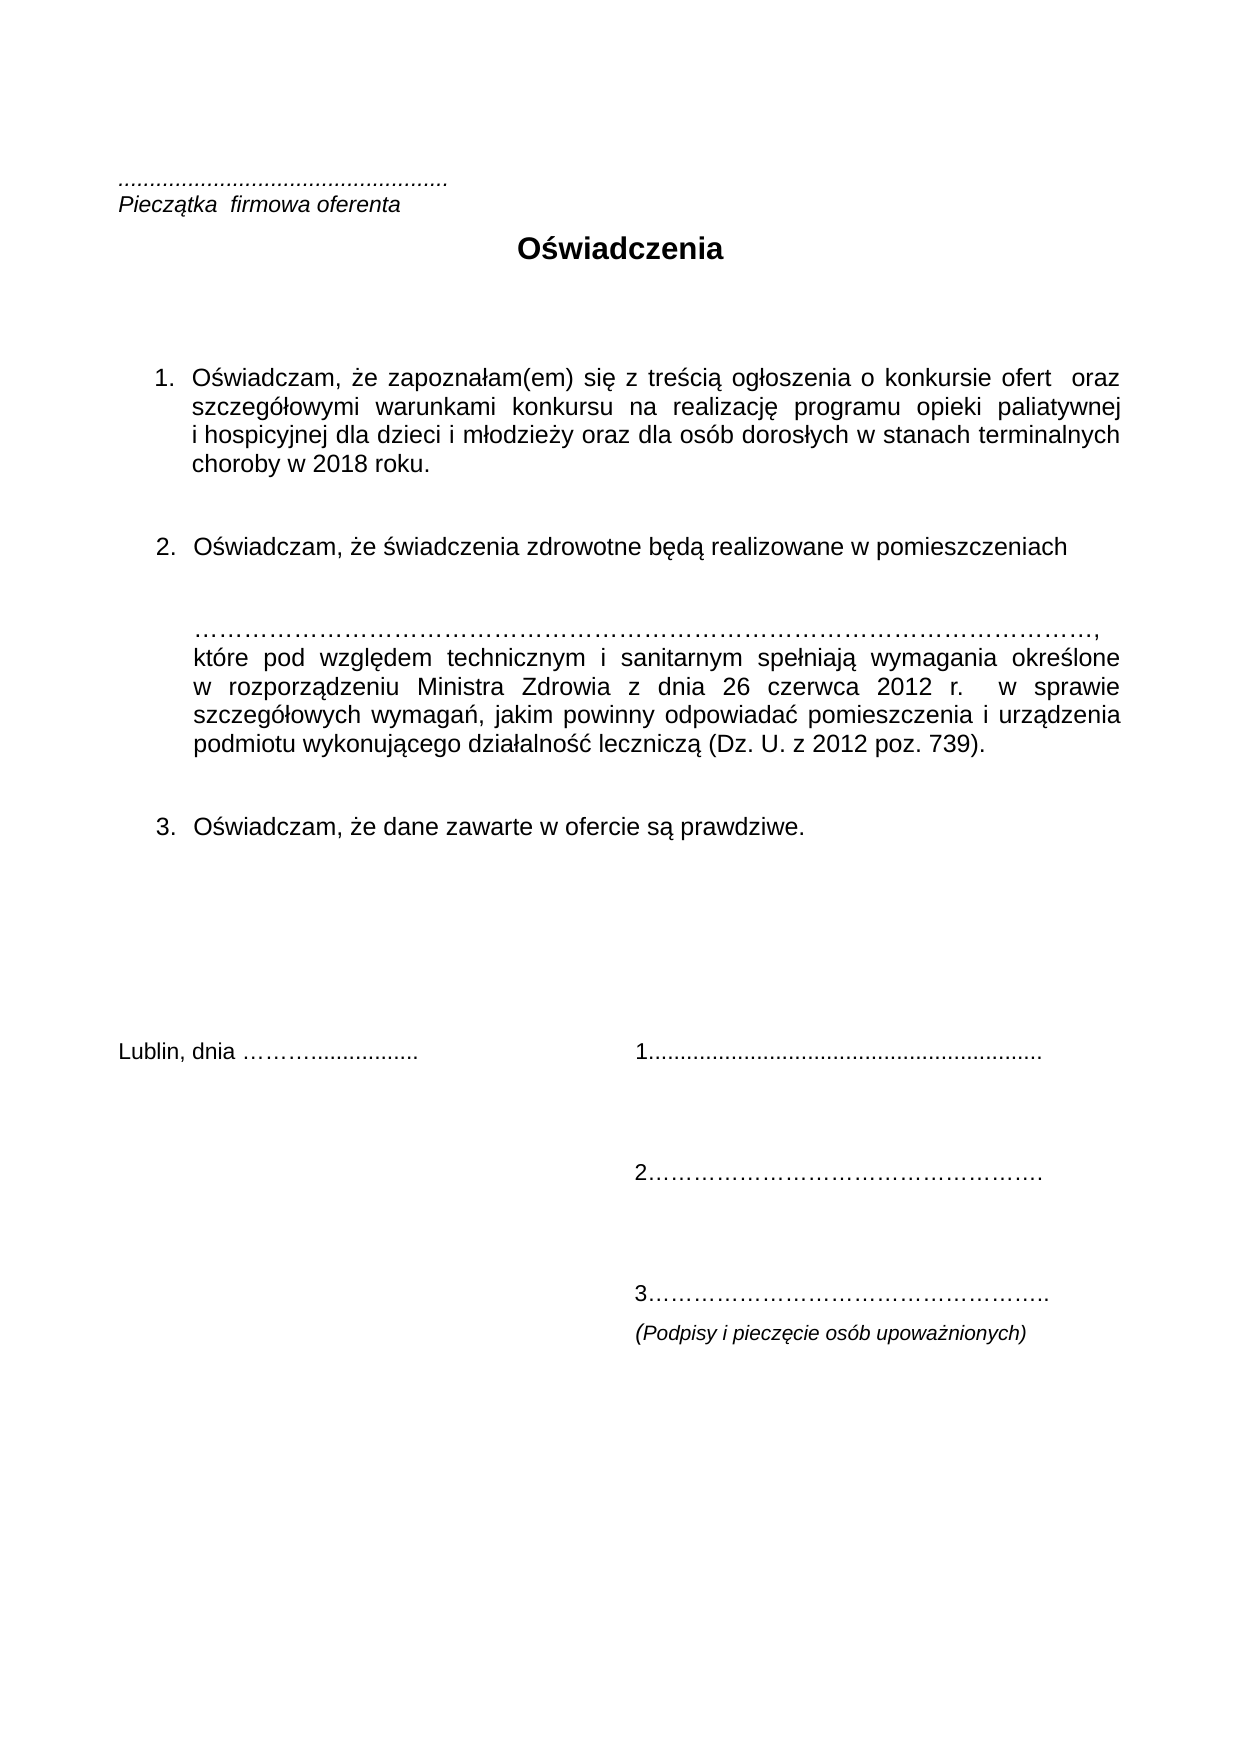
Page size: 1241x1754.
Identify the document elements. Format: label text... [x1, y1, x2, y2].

text .................................................... [118, 164, 1122, 191]
text 3…………………………………………….. [561, 1280, 1122, 1307]
list Oświadczam, że dane zawarte w ofercie są prawdziwe. [156, 812, 1122, 841]
list ………………………………………………………………………………………………, które pod względem technicznym i sanitarnym spełniają wymagania określone w rozporządzeniu Ministra Zdrowia z dnia 26 czerwca 2012 r. w sprawie szczegółowych wymagań, jakim powinny odpowiadać pomieszczenia i urządzenia podmiotu wykonującego działalność leczniczą (Dz. U. z 2012 poz. 739). [156, 614, 1122, 758]
text Lublin, dnia ………................. 1.............................................................. [118, 1038, 1122, 1064]
list Oświadczam, że zapoznałam(em) się z treścią ogłoszenia o konkursie ofert oraz szczegółowymi warunkami konkursu na realizację programu opieki paliatywnej i hospicyjnej dla dzieci i młodzieży oraz dla osób dorosłych w stanach terminalnych choroby w 2018 roku. [154, 363, 1122, 478]
text (Podpisy i pieczęcie osób upoważnionych) [118, 1319, 1122, 1346]
text Pieczątka firmowa oferenta [118, 191, 1122, 217]
text Oświadczenia [118, 230, 1122, 266]
text 2……………………………………………. [634, 1159, 1122, 1185]
list Oświadczam, że świadczenia zdrowotne będą realizowane w pomieszczeniach [156, 532, 1122, 561]
